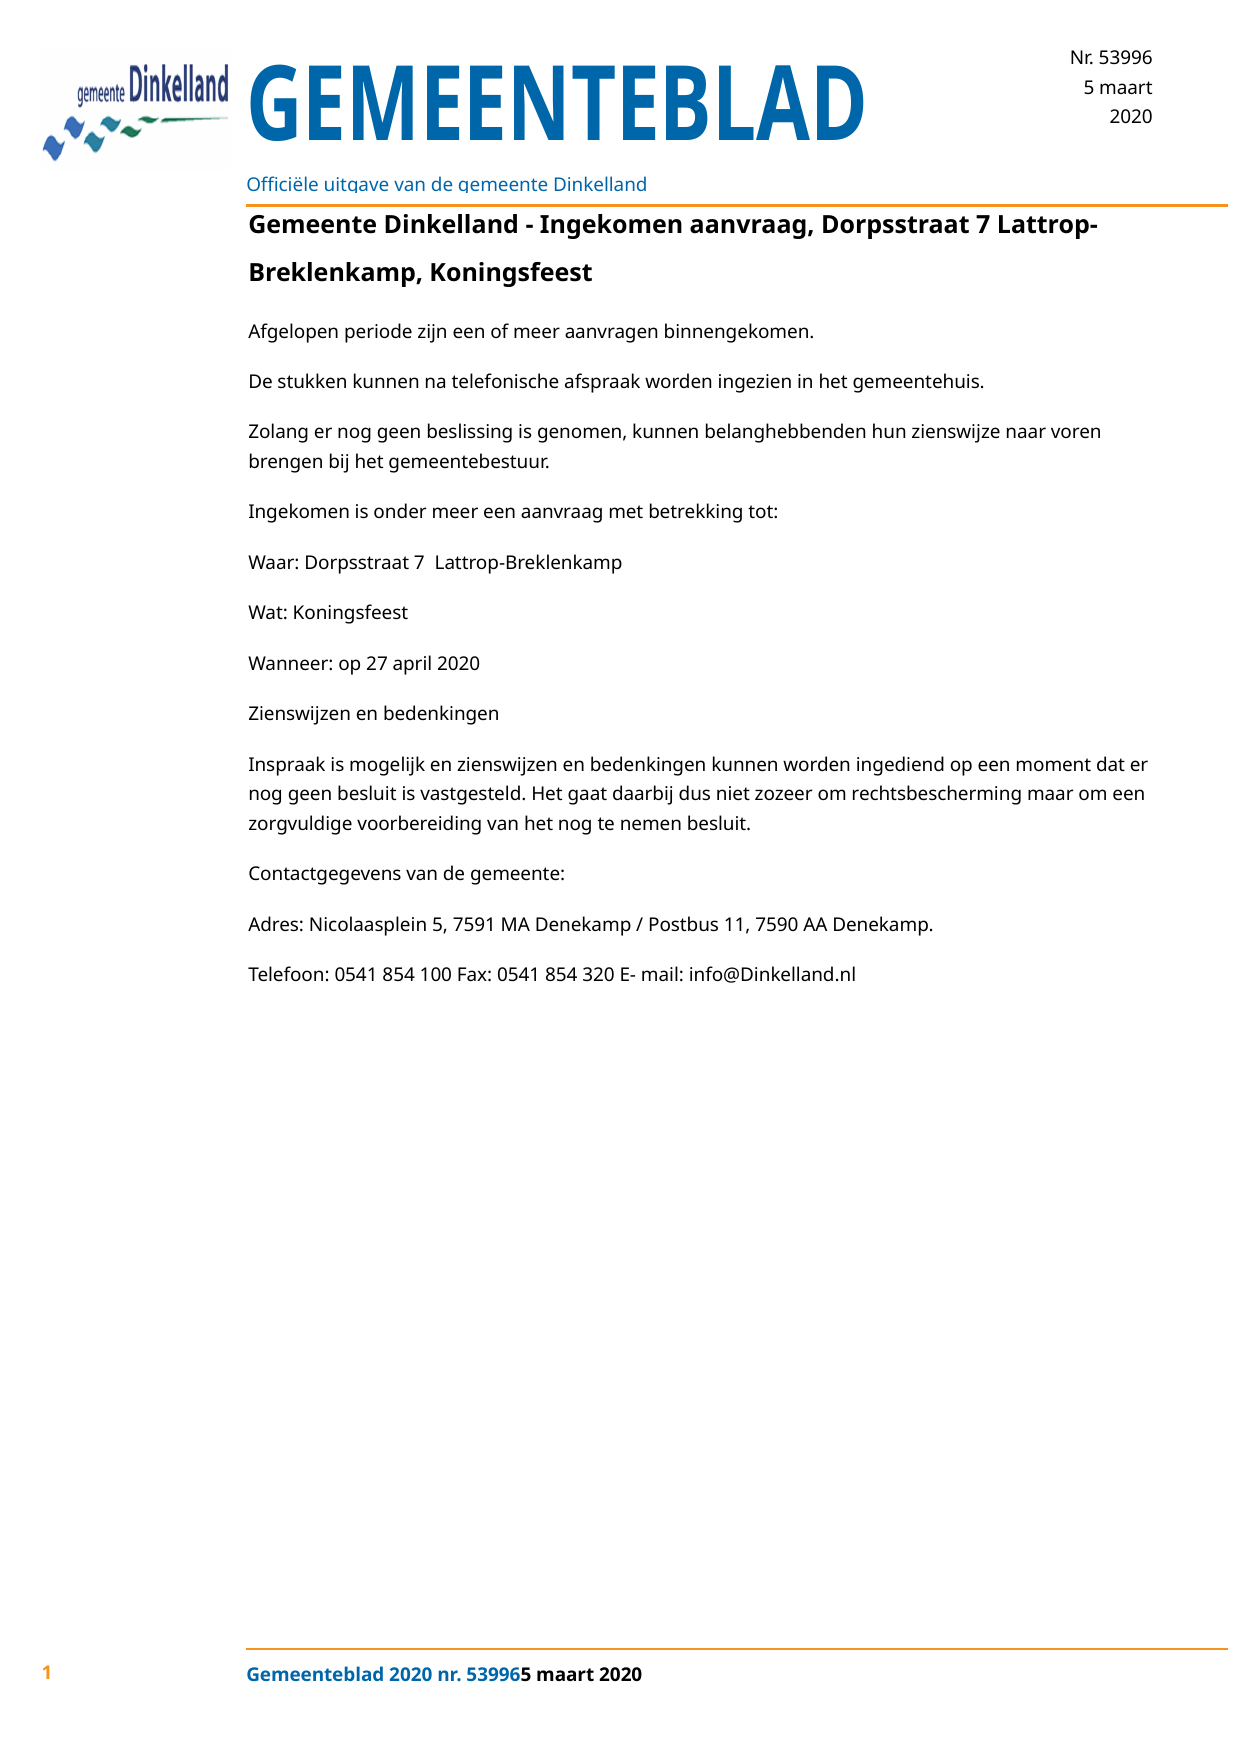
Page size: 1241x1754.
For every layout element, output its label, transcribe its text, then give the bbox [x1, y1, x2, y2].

text Contactgegevens van de gemeente: [248, 860, 1152, 886]
text Ingekomen is onder meer een aanvraag met betrekking tot: [248, 499, 1152, 524]
text Afgelopen periode zijn een of meer aanvragen binnengekomen. [248, 318, 1152, 344]
text Wanneer: op 27 april 2020 [248, 650, 1152, 676]
picture [41, 47, 231, 172]
text Zienswijzen en bedenkingen [248, 700, 1152, 726]
text Wat: Koningsfeest [248, 599, 1152, 625]
text Gemeente Dinkelland - Ingekomen aanvraag, Dorpsstraat 7 Lattrop-Breklenkamp, Koningsfeest [248, 207, 1152, 288]
text De stukken kunnen na telefonische afspraak worden ingezien in het gemeentehuis. [248, 368, 1152, 394]
text Adres: Nicolaasplein 5, 7591 MA Denekamp / Postbus 11, 7590 AA Denekamp. [248, 911, 1152, 937]
text Telefoon: 0541 854 100 Fax: 0541 854 320 E- mail: info@Dinkelland.nl [248, 961, 1152, 987]
text Zolang er nog geen beslissing is genomen, kunnen belanghebbenden hun zienswijze naar voren brengen bij het gemeentebestuur. [248, 419, 1152, 474]
text Inspraak is mogelijk en zienswijzen en bedenkingen kunnen worden ingediend op een moment dat er nog geen besluit is vastgesteld. Het gaat daarbij dus niet zozeer om rechtsbescherming maar om een zorgvuldige voorbereiding van het nog te nemen besluit. [248, 751, 1152, 836]
text Waar: Dorpsstraat 7 Lattrop-Breklenkamp [248, 549, 1152, 575]
